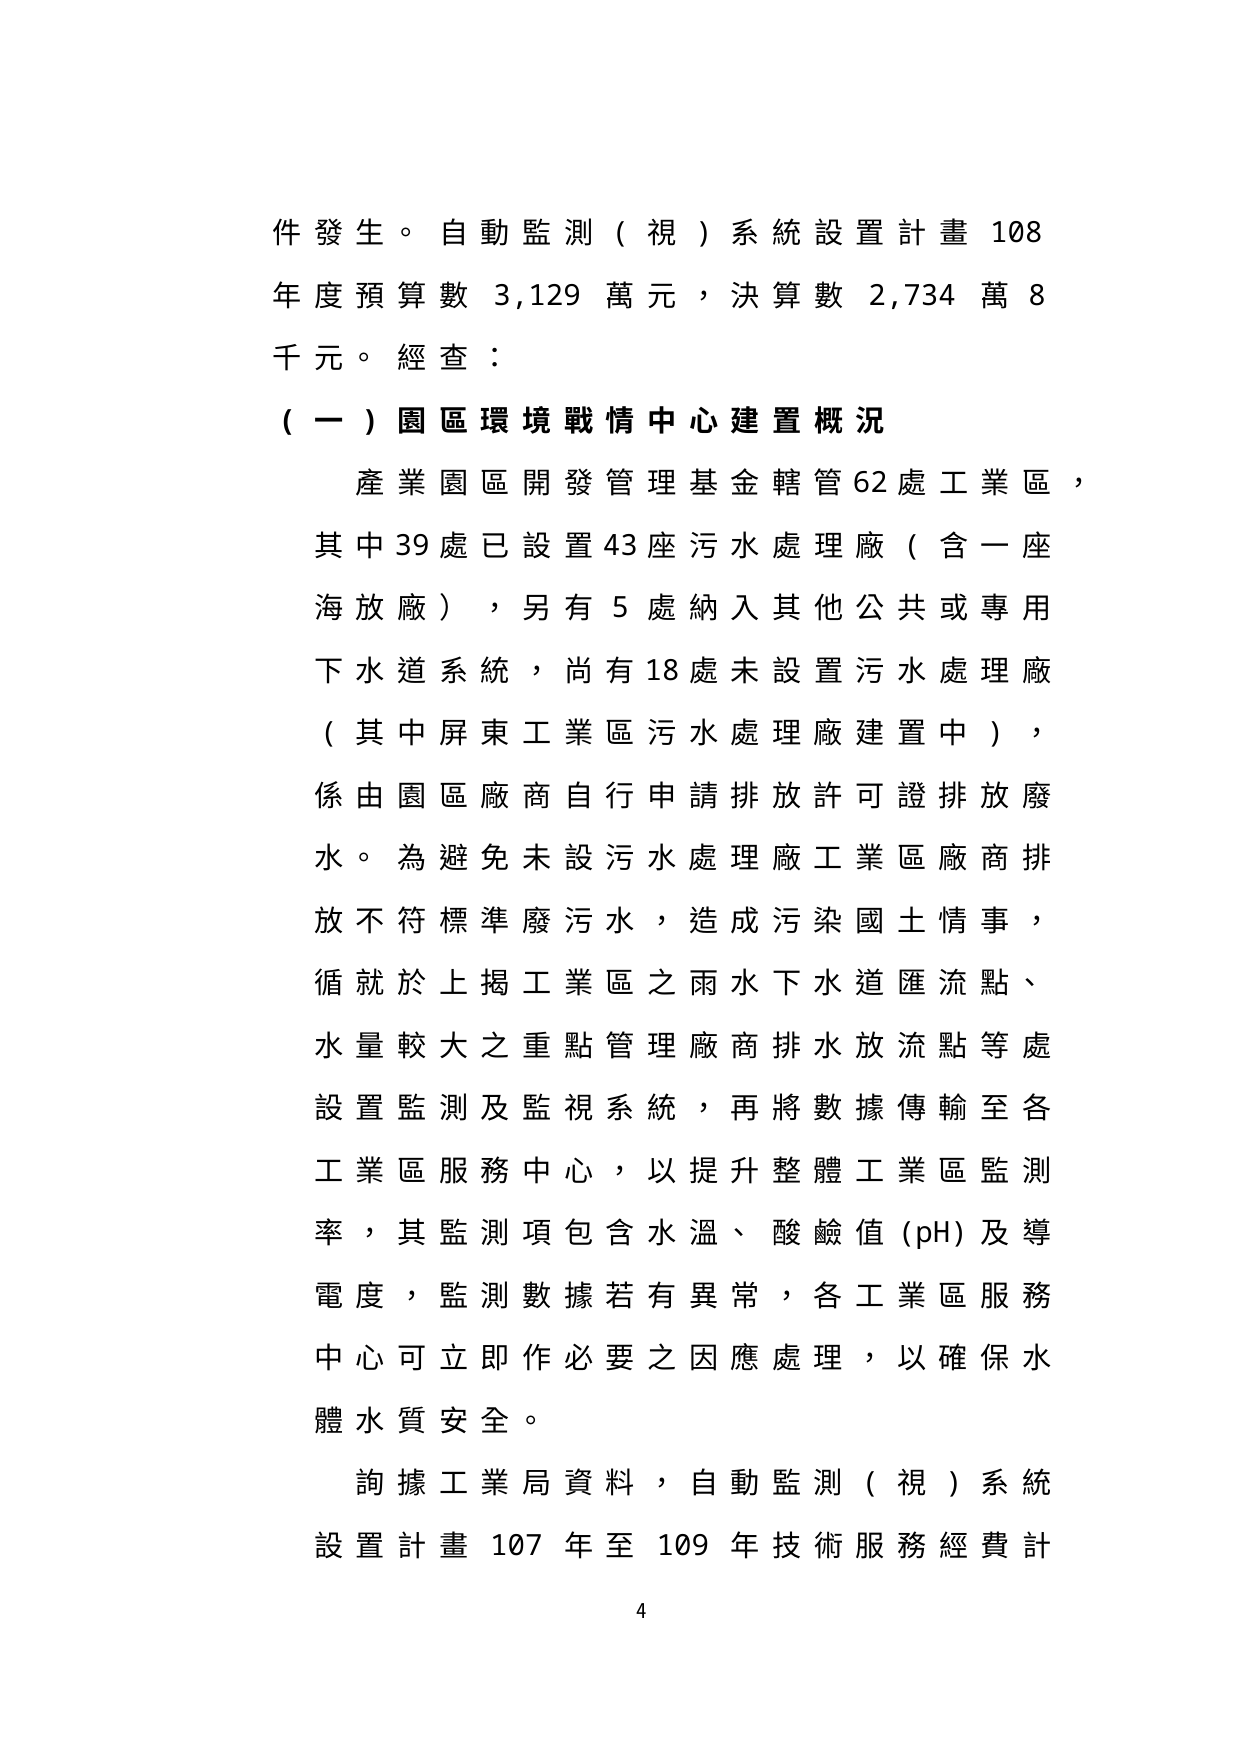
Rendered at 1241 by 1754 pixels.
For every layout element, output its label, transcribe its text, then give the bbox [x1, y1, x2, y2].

text 件發生。自動監測(視)系統設置計畫108年度預算數3,129萬元，決算數2,734萬8千元。經查： [242, 189, 1058, 377]
text 詢據工業局資料，自動監測(視)系統設置計畫107年至109年技術服務經費計7,826萬元，108年度預算數3,129萬元，決算數2,734萬8千元(詳表1)，計設置114個監測點位及100個監視點位(詳表2)，另佐以移動式監測設施加強廠商排放廢水監測；監測設施等硬體由勞務承攬廠商自行設置，107年度起開始提供監測數據之技術服務。 [271, 1439, 1058, 1564]
text (一)園區環境戰情中心建置概況 [242, 377, 1058, 439]
text 產業園區開發管理基金轄管62處工業區，其中39處已設置43座污水處理廠(含一座海放廠），另有5處納入其他公共或專用下水道系統，尚有18處未設置污水處理廠(其中屏東工業區污水處理廠建置中)，係由園區廠商自行申請排放許可證排放廢水。為避免未設污水處理廠工業區廠商排放不符標準廢污水，造成污染國土情事，循就於上揭工業區之雨水下水道匯流點、水量較大之重點管理廠商排水放流點等處設置監測及監視系統，再將數據傳輸至各工業區服務中心，以提升整體工業區監測率，其監測項包含水溫、酸鹼值(pH)及導電度，監測數據若有異常，各工業區服務中心可立即作必要之因應處理，以確保水體水質安全。 [271, 439, 1058, 1439]
